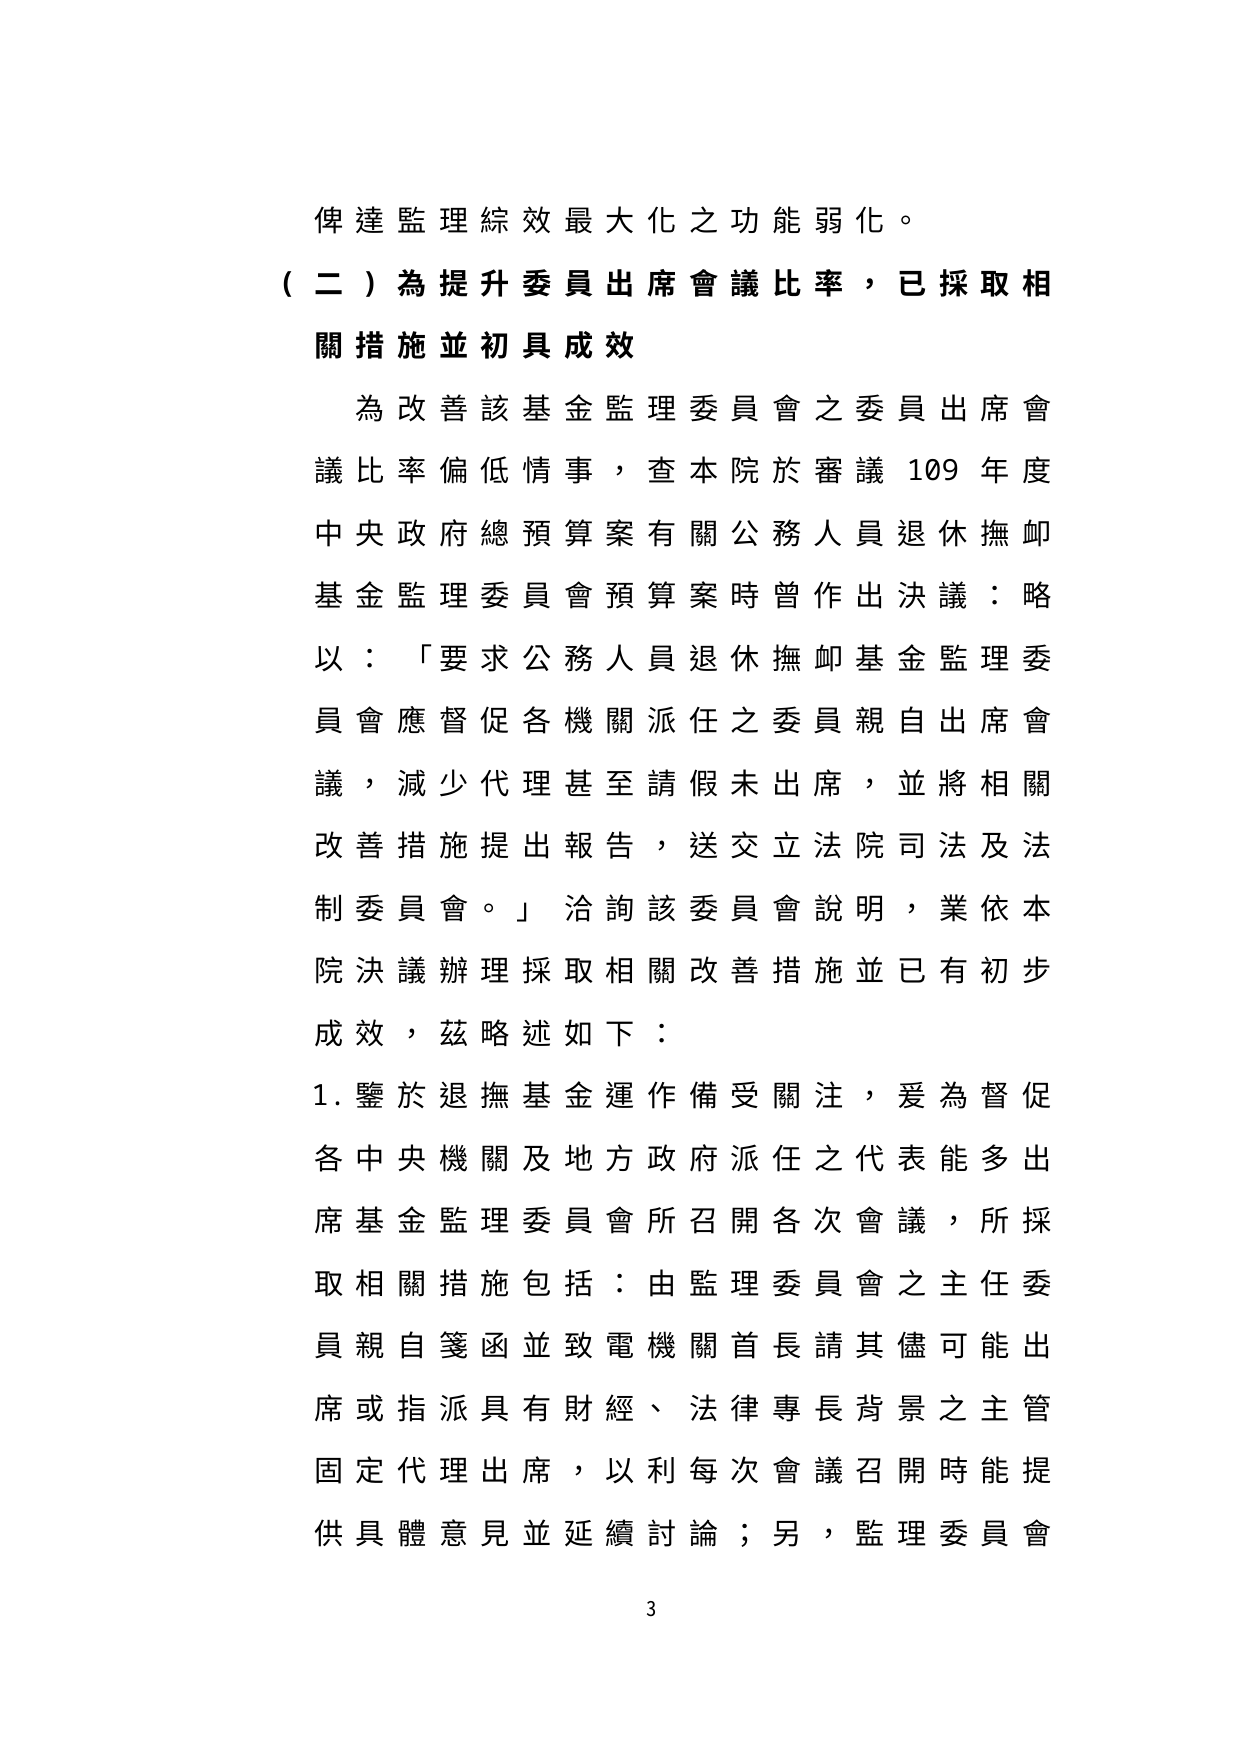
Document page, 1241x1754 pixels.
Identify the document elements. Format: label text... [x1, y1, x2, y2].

text 按基金監理委員會成立之宗旨，除審議退撫基金之收支、管理運用計畫及年度預、決算覆核工作外，並提出退撫基金整體運作情形之相關建議。然檢視該委員會近年召開會議紀錄，委員親自出席比率實偏低，多為指派代理人或請假未出席。以107年度為例，召開6次會議中，委員親自出席比率僅有一次達5成以上（第103次會議)，而第104次及105次會議之委員親自出席比率則僅有3成餘 (詳表1)。委員出席會議比率不高，恐使各機關派任之多元化委員代表流於形式，該基金監理委員會欲藉由每次會議召開時達成各領域委員出席與會以提供不同角度之專業意見，俾達監理綜效最大化之功能弱化。 [271, 177, 1058, 240]
text 1.鑒於退撫基金運作備受關注，爰為督促各中央機關及地方政府派任之代表能多出席基金監理委員會所召開各次會議，所採取相關措施包括：由監理委員會之主任委員親自箋函並致電機關首長請其儘可能出席或指派具有財經、法律專長背景之主管固定代理出席，以利每次會議召開時能提供具體意見並延續討論；另，監理委員會並提早通知各委員之下次會議召開時間，以利可安排時間出席，俾提高會議出席率。 [271, 1052, 1058, 1552]
text 為改善該基金監理委員會之委員出席會議比率偏低情事，查本院於審議109年度中央政府總預算案有關公務人員退休撫卹基金監理委員會預算案時曾作出決議：略以：「要求公務人員退休撫卹基金監理委員會應督促各機關派任之委員親自出席會議，減少代理甚至請假未出席，並將相關改善措施提出報告，送交立法院司法及法制委員會。」洽詢該委員會說明，業依本院決議辦理採取相關改善措施並已有初步成效，茲略述如下： [271, 365, 1058, 1052]
text (二)為提升委員出席會議比率，已採取相關措施並初具成效 [242, 240, 1058, 365]
